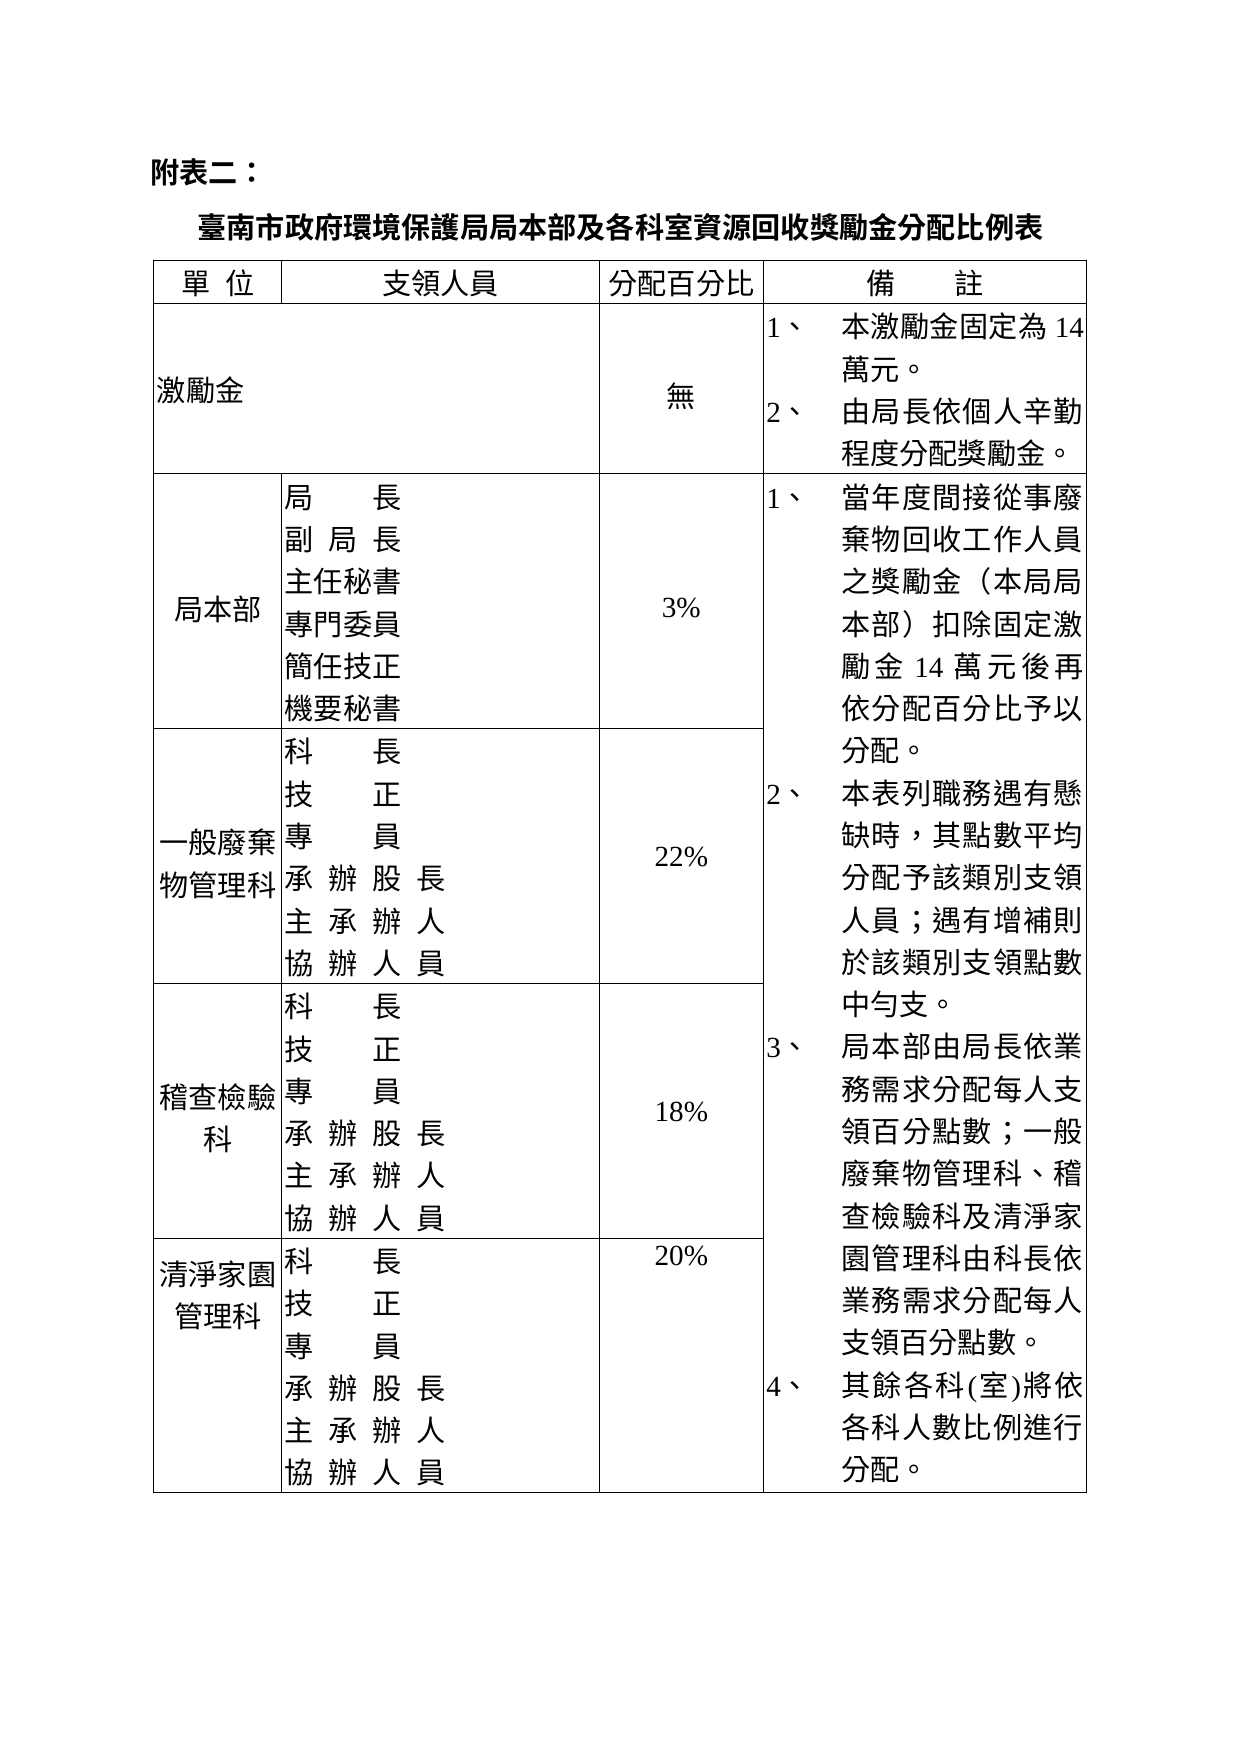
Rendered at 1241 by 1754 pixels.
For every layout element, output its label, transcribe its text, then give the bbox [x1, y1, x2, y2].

table_cell 20% [600, 1239, 763, 1492]
table_cell 科 長 技 正 專 員 承 辦 股 長 主 承 辦 人 協 辦 人 員 [282, 984, 599, 1237]
table_cell 18% [600, 984, 763, 1237]
text 臺南市政府環境保護局局本部及各科室資源回收獎勵金分配比例表 [150, 205, 1090, 247]
table_cell 科 長 技 正 專 員 承 辦 股 長 主 承 辦 人 協 辦 人 員 [282, 1239, 599, 1492]
table_cell 無 [600, 304, 763, 473]
table_cell 激勵金 [154, 304, 599, 473]
table_cell 科 長 技 正 專 員 承 辦 股 長 主 承 辦 人 協 辦 人 員 [282, 729, 599, 983]
table_header 備 註 [764, 261, 1086, 303]
table_header 單 位 [154, 261, 281, 303]
table_header 分配百分比 [600, 261, 763, 303]
table_cell 清淨家園管理科 [154, 1239, 281, 1492]
table_cell 本激勵金固定為14萬元。 由局長依個人辛勤程度分配獎勵金。 [764, 304, 1086, 473]
table_cell 局本部 [154, 474, 281, 728]
table_cell 一般廢棄物管理科 [154, 729, 281, 983]
table_cell 22% [600, 729, 763, 983]
text 附表二： [150, 150, 1090, 192]
table_header 支領人員 [282, 261, 599, 303]
table_cell 局 長 副 局 長 主任秘書 專門委員 簡任技正 機要秘書 [282, 474, 599, 728]
table_cell 稽查檢驗科 [154, 984, 281, 1237]
table_cell 當年度間接從事廢棄物回收工作人員之獎勵金（本局局本部）扣除固定激勵金14萬元後再依分配百分比予以分配。 本表列職務遇有懸缺時，其點數平均分配予該類別支領人員；遇有增補則於該類別支領點數中勻支。 局本部由局長依業務需求分配每人支領百分點數；一般廢棄物管理科、稽查檢驗科及清淨家園管理科由科長依業務需求分配每人支領百分點數。 其餘各科(室)將依各科人數比例進行分配。 [764, 474, 1086, 1492]
table_cell 3% [600, 474, 763, 728]
